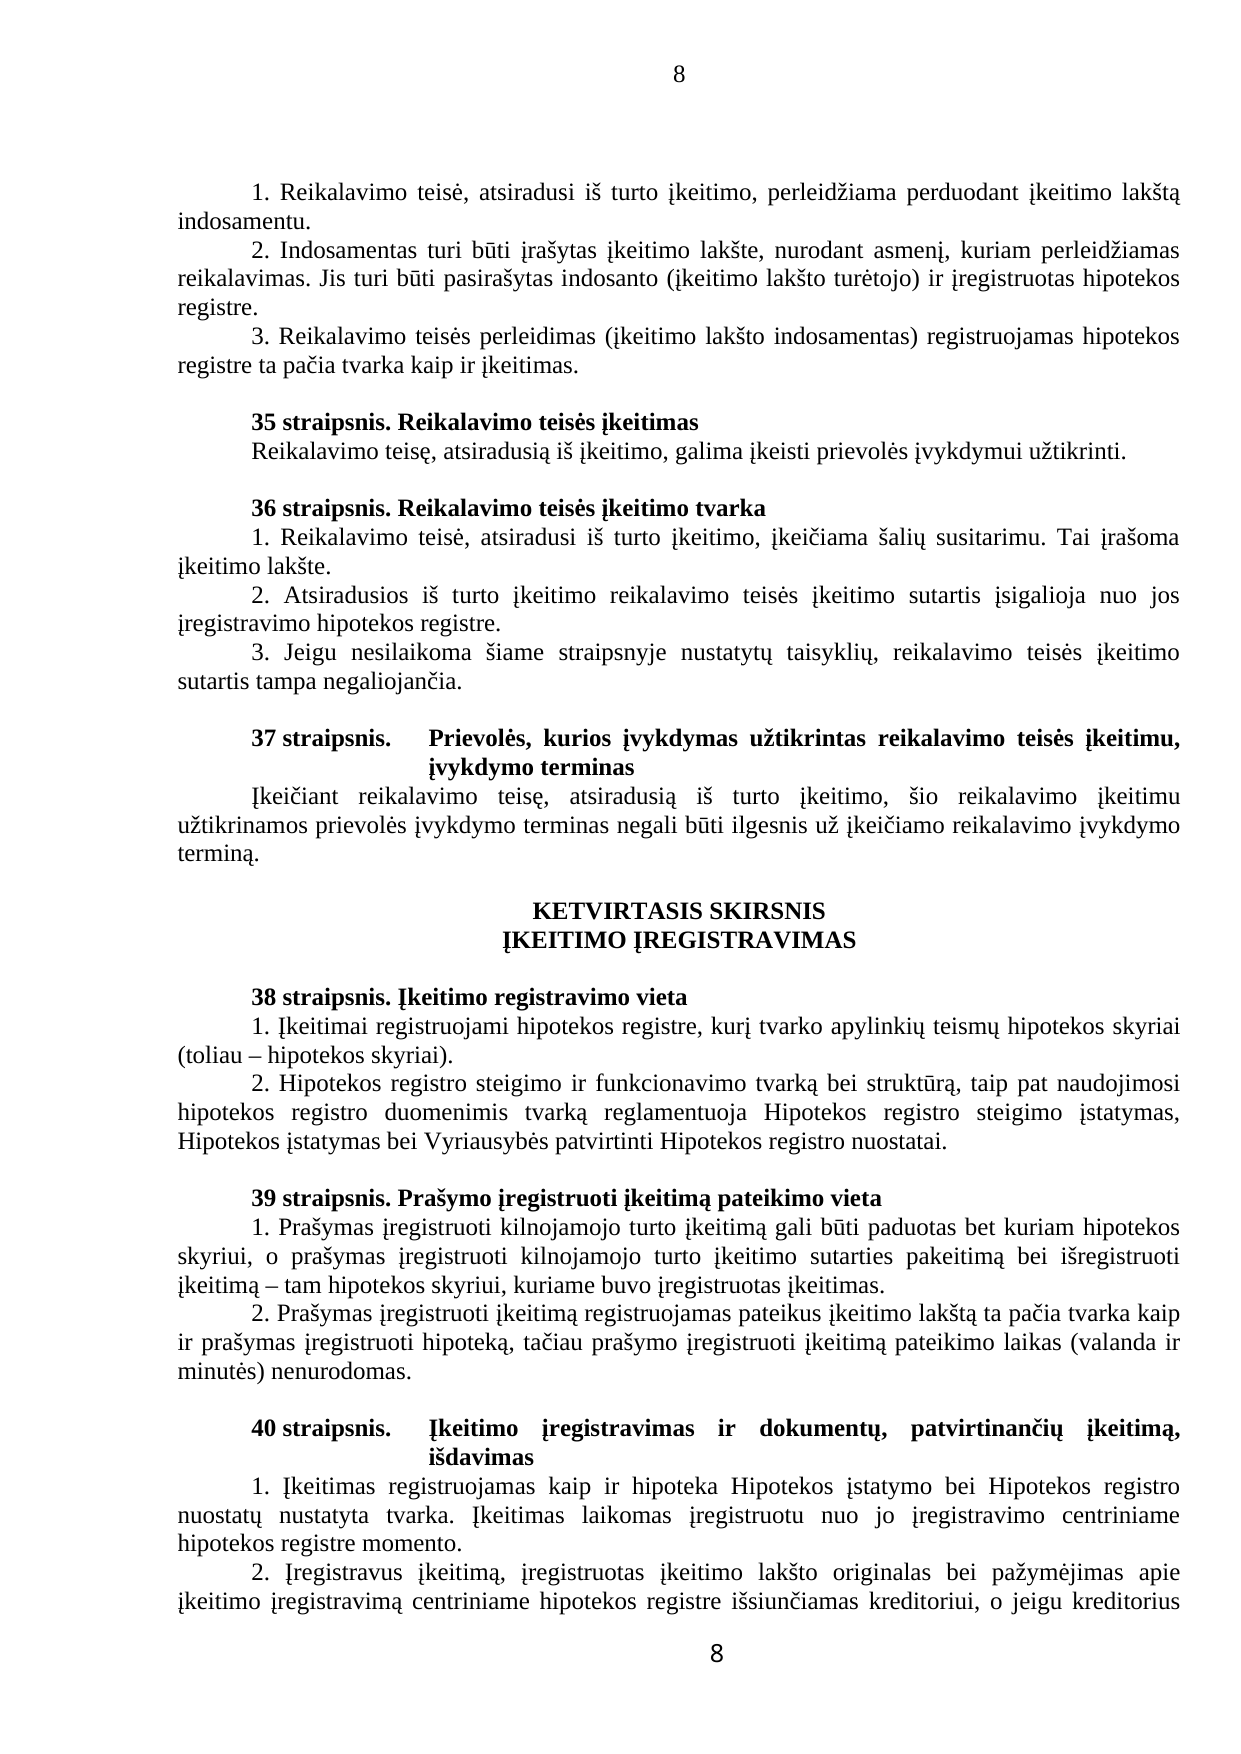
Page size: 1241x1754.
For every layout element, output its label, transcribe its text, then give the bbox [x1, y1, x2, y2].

text Reikalavimo teisę, atsiradusią iš įkeitimo, galima įkeisti prievolės įvykdymui užtikrinti. [177, 436, 1181, 465]
text 1. Reikalavimo teisė, atsiradusi iš turto įkeitimo, įkeičiama šalių susitarimu. Tai įrašoma įkeitimo lakšte. [177, 522, 1181, 580]
text 2. Indosamentas turi būti įrašytas įkeitimo lakšte, nurodant asmenį, kuriam perleidžiamas reikalavimas. Jis turi būti pasirašytas indosanto (įkeitimo lakšto turėtojo) ir įregistruotas hipotekos registre. [177, 235, 1181, 321]
text ĮKEITIMO ĮREGISTRAVIMAS [177, 925, 1181, 953]
text 1. Įkeitimas registruojamas kaip ir hipoteka Hipotekos įstatymo bei Hipotekos registro nuostatų nustatyta tvarka. Įkeitimas laikomas įregistruotu nuo jo įregistravimo centriniame hipotekos registre momento. [177, 1471, 1181, 1557]
text 1. Reikalavimo teisė, atsiradusi iš turto įkeitimo, perleidžiama perduodant įkeitimo lakštą indosamentu. [177, 177, 1181, 235]
text Įkeičiant reikalavimo teisę, atsiradusią iš turto įkeitimo, šio reikalavimo įkeitimu užtikrinamos prievolės įvykdymo terminas negali būti ilgesnis už įkeičiamo reikalavimo įvykdymo terminą. [177, 781, 1181, 867]
text 1. Įkeitimai registruojami hipotekos registre, kurį tvarko apylinkių teismų hipotekos skyriai (toliau – hipotekos skyriai). [177, 1011, 1181, 1068]
text 39 straipsnis. Prašymo įregistruoti įkeitimą pateikimo vieta [177, 1183, 1181, 1212]
text 2. Hipotekos registro steigimo ir funkcionavimo tvarką bei struktūrą, taip pat naudojimosi hipotekos registro duomenimis tvarką reglamentuoja Hipotekos registro steigimo įstatymas, Hipotekos įstatymas bei Vyriausybės patvirtinti Hipotekos registro nuostatai. [177, 1068, 1181, 1155]
text 35 straipsnis. Reikalavimo teisės įkeitimas [177, 407, 1181, 436]
text 40 straipsnis. Įkeitimo įregistravimas ir dokumentų, patvirtinančių įkeitimą, išdavimas [251, 1413, 1181, 1471]
text 37 straipsnis. Prievolės, kurios įvykdymas užtikrintas reikalavimo teisės įkeitimu, įvykdymo terminas [251, 723, 1181, 781]
text 2. Atsiradusios iš turto įkeitimo reikalavimo teisės įkeitimo sutartis įsigalioja nuo jos įregistravimo hipotekos registre. [177, 580, 1181, 637]
text 3. Jeigu nesilaikoma šiame straipsnyje nustatytų taisyklių, reikalavimo teisės įkeitimo sutartis tampa negaliojančia. [177, 637, 1181, 695]
text 2. Prašymas įregistruoti įkeitimą registruojamas pateikus įkeitimo lakštą ta pačia tvarka kaip ir prašymas įregistruoti hipoteką, tačiau prašymo įregistruoti įkeitimą pateikimo laikas (valanda ir minutės) nenurodomas. [177, 1298, 1181, 1385]
text 38 straipsnis. Įkeitimo registravimo vieta [177, 982, 1181, 1011]
text 1. Prašymas įregistruoti kilnojamojo turto įkeitimą gali būti paduotas bet kuriam hipotekos skyriui, o prašymas įregistruoti kilnojamojo turto įkeitimo sutarties pakeitimą bei išregistruoti įkeitimą – tam hipotekos skyriui, kuriame buvo įregistruotas įkeitimas. [177, 1212, 1181, 1298]
text 2. Įregistravus įkeitimą, įregistruotas įkeitimo lakšto originalas bei pažymėjimas apie įkeitimo įregistravimą centriniame hipotekos registre išsiunčiamas kreditoriui, o jeigu kreditorius [177, 1557, 1181, 1615]
text KETVIRTASIS SKIRSNIS [177, 896, 1181, 925]
text 36 straipsnis. Reikalavimo teisės įkeitimo tvarka [177, 493, 1181, 522]
text 3. Reikalavimo teisės perleidimas (įkeitimo lakšto indosamentas) registruojamas hipotekos registre ta pačia tvarka kaip ir įkeitimas. [177, 321, 1181, 378]
